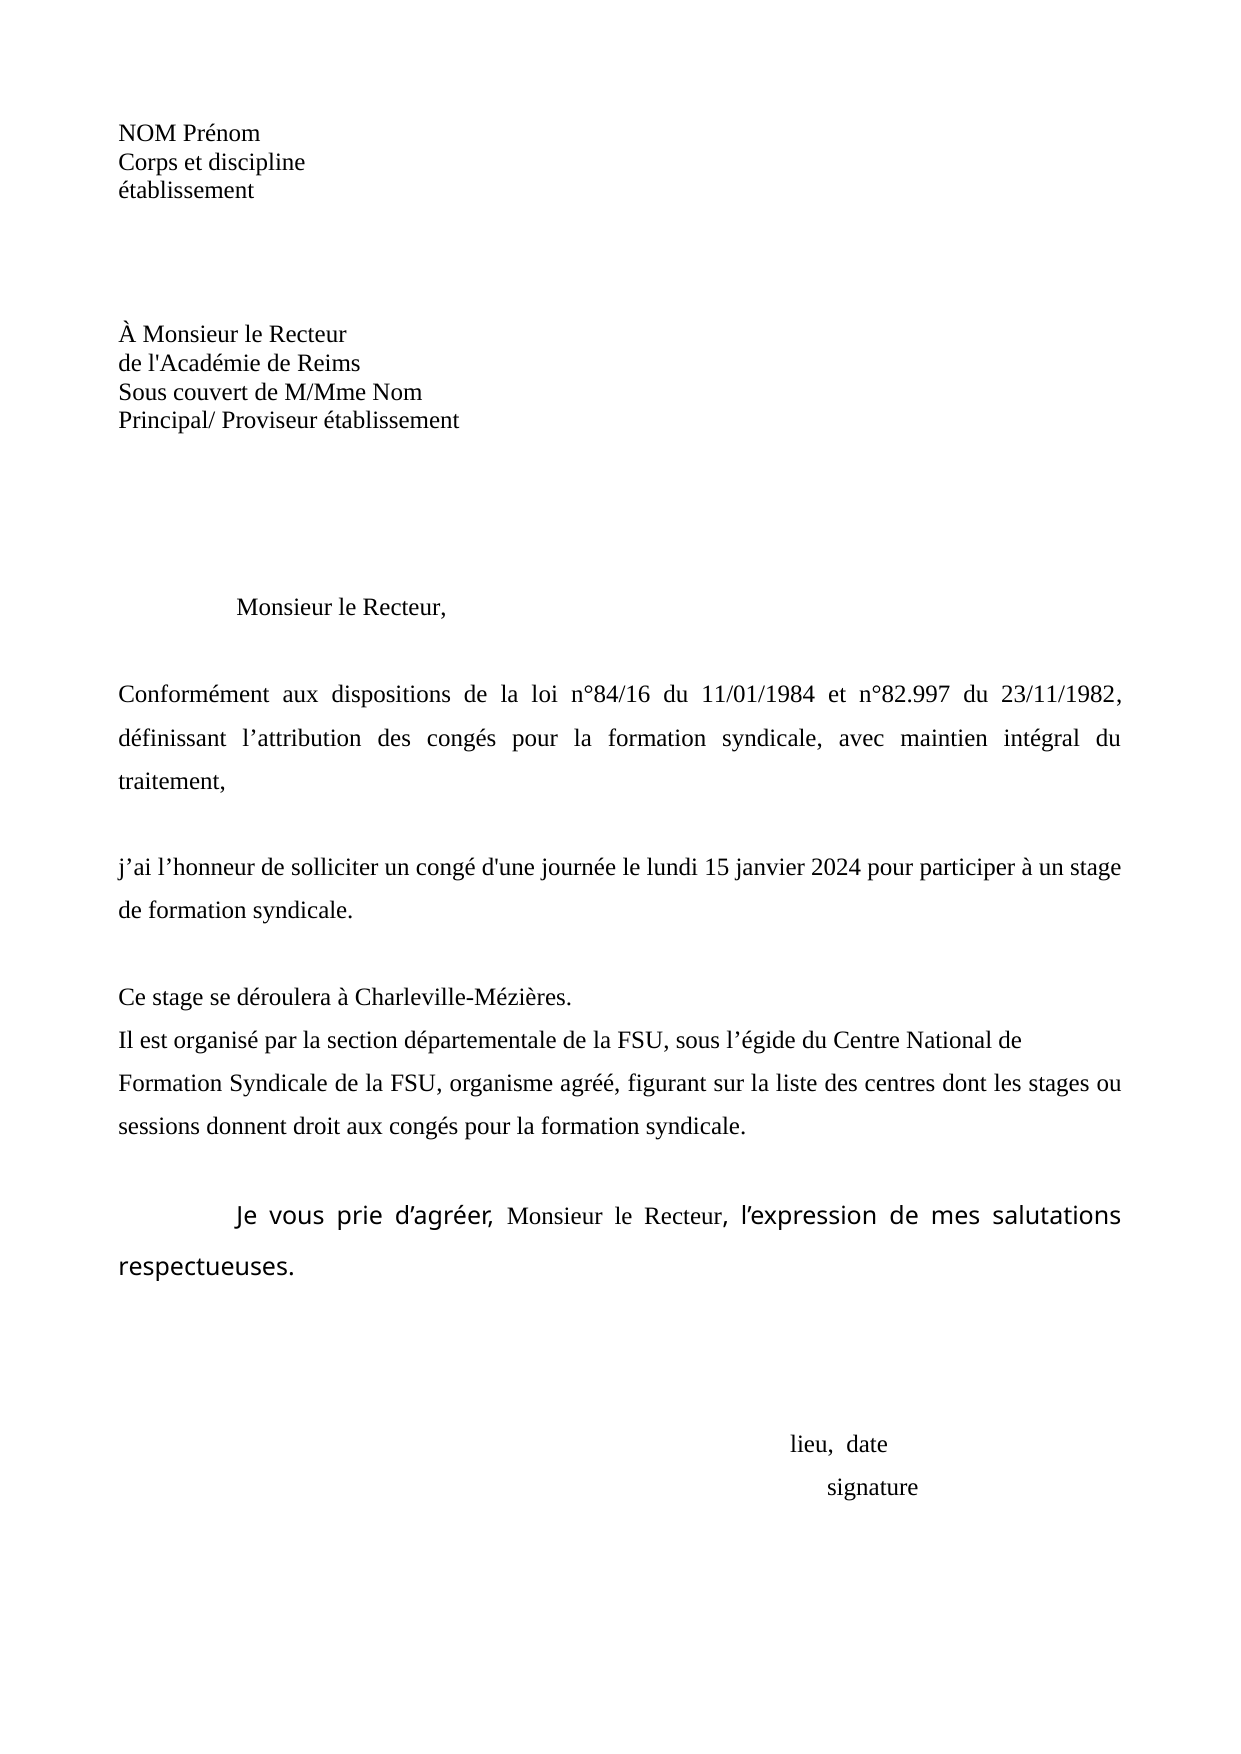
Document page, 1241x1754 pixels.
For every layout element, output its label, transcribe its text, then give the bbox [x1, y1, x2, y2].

text de l'Académie de Reims [118, 348, 1122, 377]
text Ce stage se déroulera à Charleville-Mézières. [118, 982, 1122, 1010]
text NOM Prénom [118, 118, 1122, 147]
text j’ai l’honneur de solliciter un congé d'une journée le lundi 15 janvier 2024 pour participer à un stage de formation syndicale. [118, 852, 1122, 924]
text Je vous prie d’agréer, Monsieur le Recteur, l’expression de mes salutations respectueuses. [118, 1197, 1122, 1282]
text Conformément aux dispositions de la loi n°84/16 du 11/01/1984 et n°82.997 du 23/11/1982, définissant l’attribution des congés pour la formation syndicale, avec maintien intégral du traitement, [118, 679, 1122, 795]
text lieu, date [118, 1429, 1122, 1457]
text Formation Syndicale de la FSU, organisme agréé, figurant sur la liste des centres dont les stages ou sessions donnent droit aux congés pour la formation syndicale. [118, 1068, 1122, 1140]
text Sous couvert de M/Mme Nom [118, 377, 1122, 406]
text signature [118, 1472, 1122, 1501]
text Il est organisé par la section départementale de la FSU, sous l’égide du Centre National de [118, 1025, 1122, 1053]
text Monsieur le Recteur, [118, 592, 1122, 621]
text Corps et discipline [118, 147, 1122, 176]
text Principal/ Proviseur établissement [118, 406, 1122, 434]
text établissement [118, 176, 1122, 204]
text À Monsieur le Recteur [118, 319, 1122, 348]
